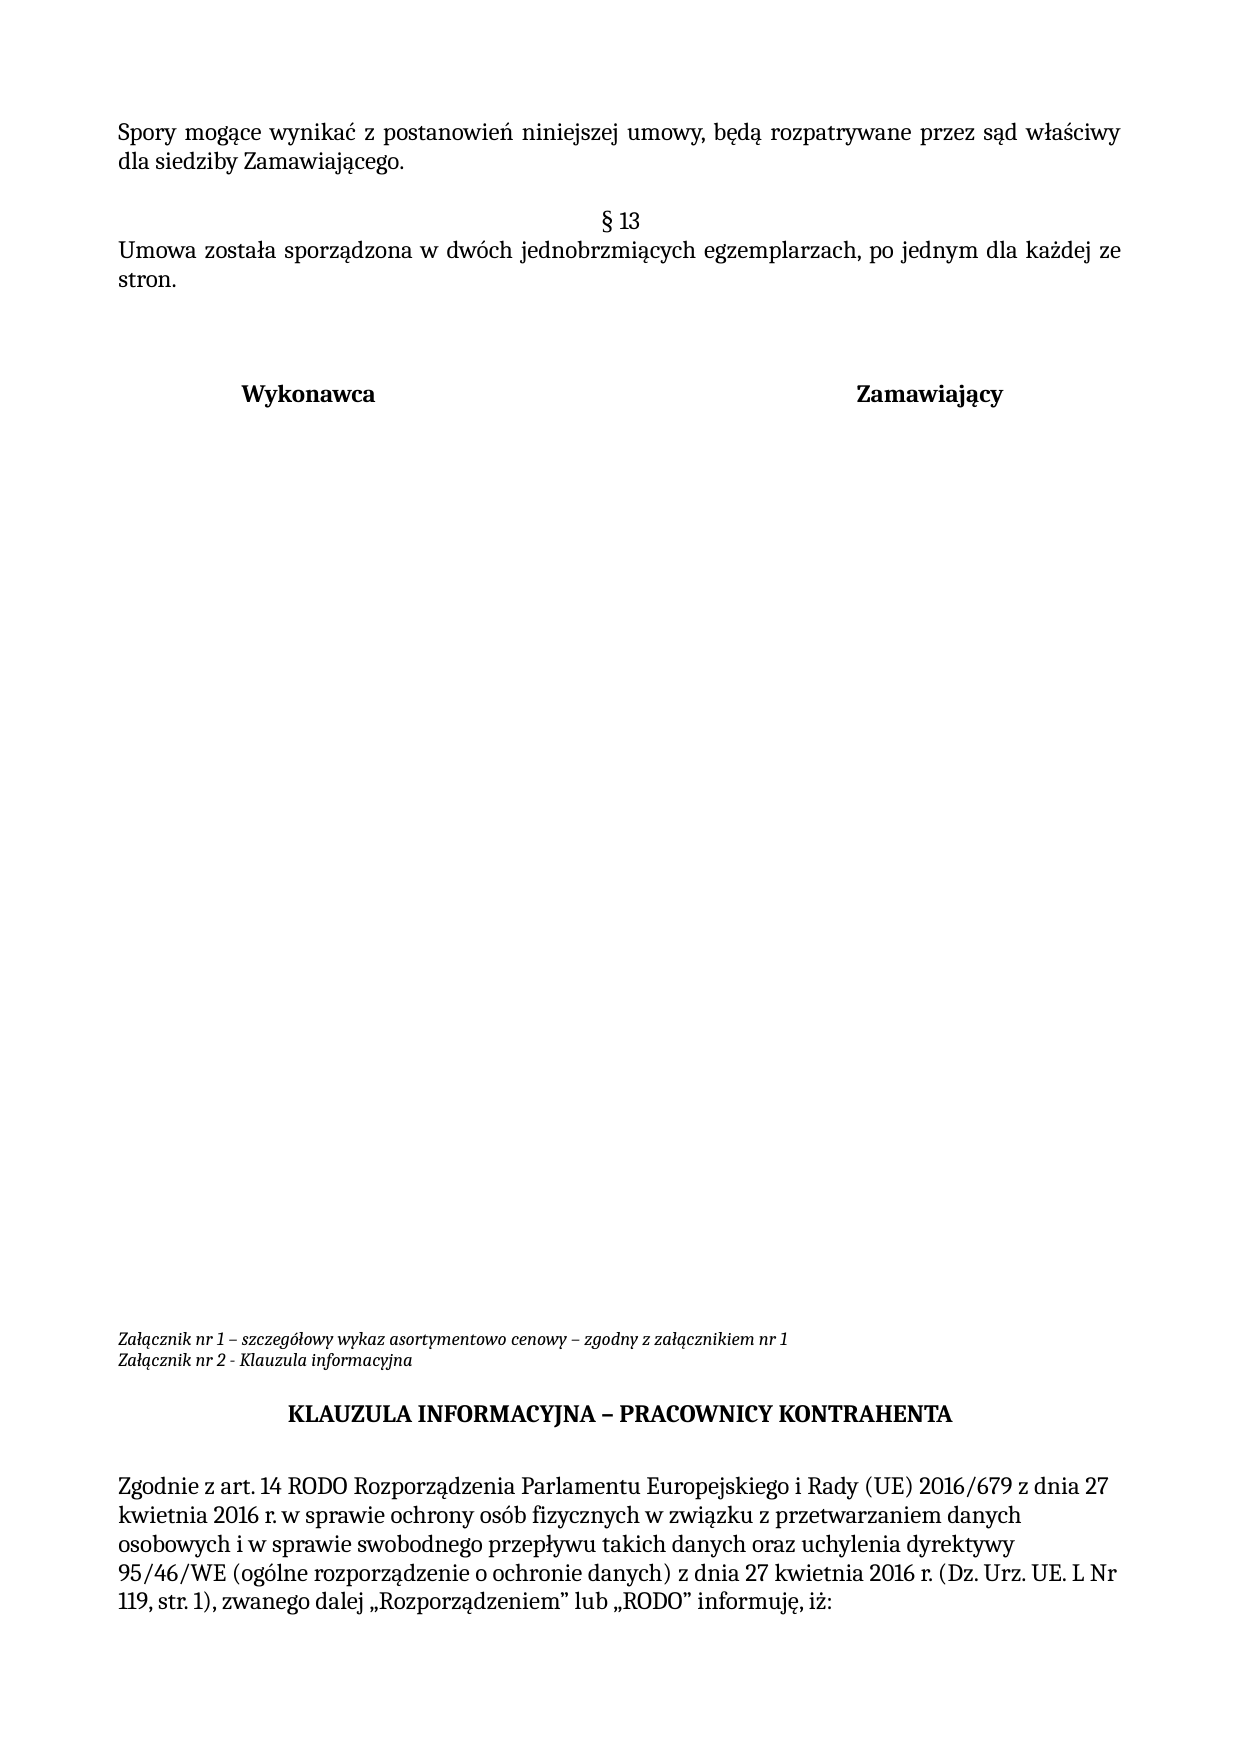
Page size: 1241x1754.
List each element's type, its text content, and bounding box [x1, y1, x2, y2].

text Spory mogące wynikać z postanowień niniejszej umowy, będą rozpatrywane przez sąd właściwy dla siedziby Zamawiającego. [118, 118, 1122, 176]
text § 13 [118, 204, 1122, 236]
text Załącznik nr 2 - Klauzula informacyjna [118, 1350, 1122, 1372]
subtitle KLAUZULA INFORMACYJNA – PRACOWNICY KONTRAHENTA [118, 1400, 1122, 1429]
text Załącznik nr 1 – szczegółowy wykaz asortymentowo cenowy – zgodny z załącznikiem nr 1 [118, 1328, 1122, 1350]
text Wykonawca Zamawiający [118, 380, 1122, 408]
text Zgodnie z art. 14 RODO Rozporządzenia Parlamentu Europejskiego i Rady (UE) 2016/679 z dnia 27 kwietnia 2016 r. w sprawie ochrony osób fizycznych w związku z przetwarzaniem danych osobowych i w sprawie swobodnego przepływu takich danych oraz uchylenia dyrektywy 95/46/WE (ogólne rozporządzenie o ochronie danych) z dnia 27 kwietnia 2016 r. (Dz. Urz. UE. L Nr 119, str. 1), zwanego dalej „Rozporządzeniem” lub „RODO” informuję, iż: [118, 1472, 1122, 1616]
text Umowa została sporządzona w dwóch jednobrzmiących egzemplarzach, po jednym dla każdej ze stron. [118, 236, 1122, 293]
